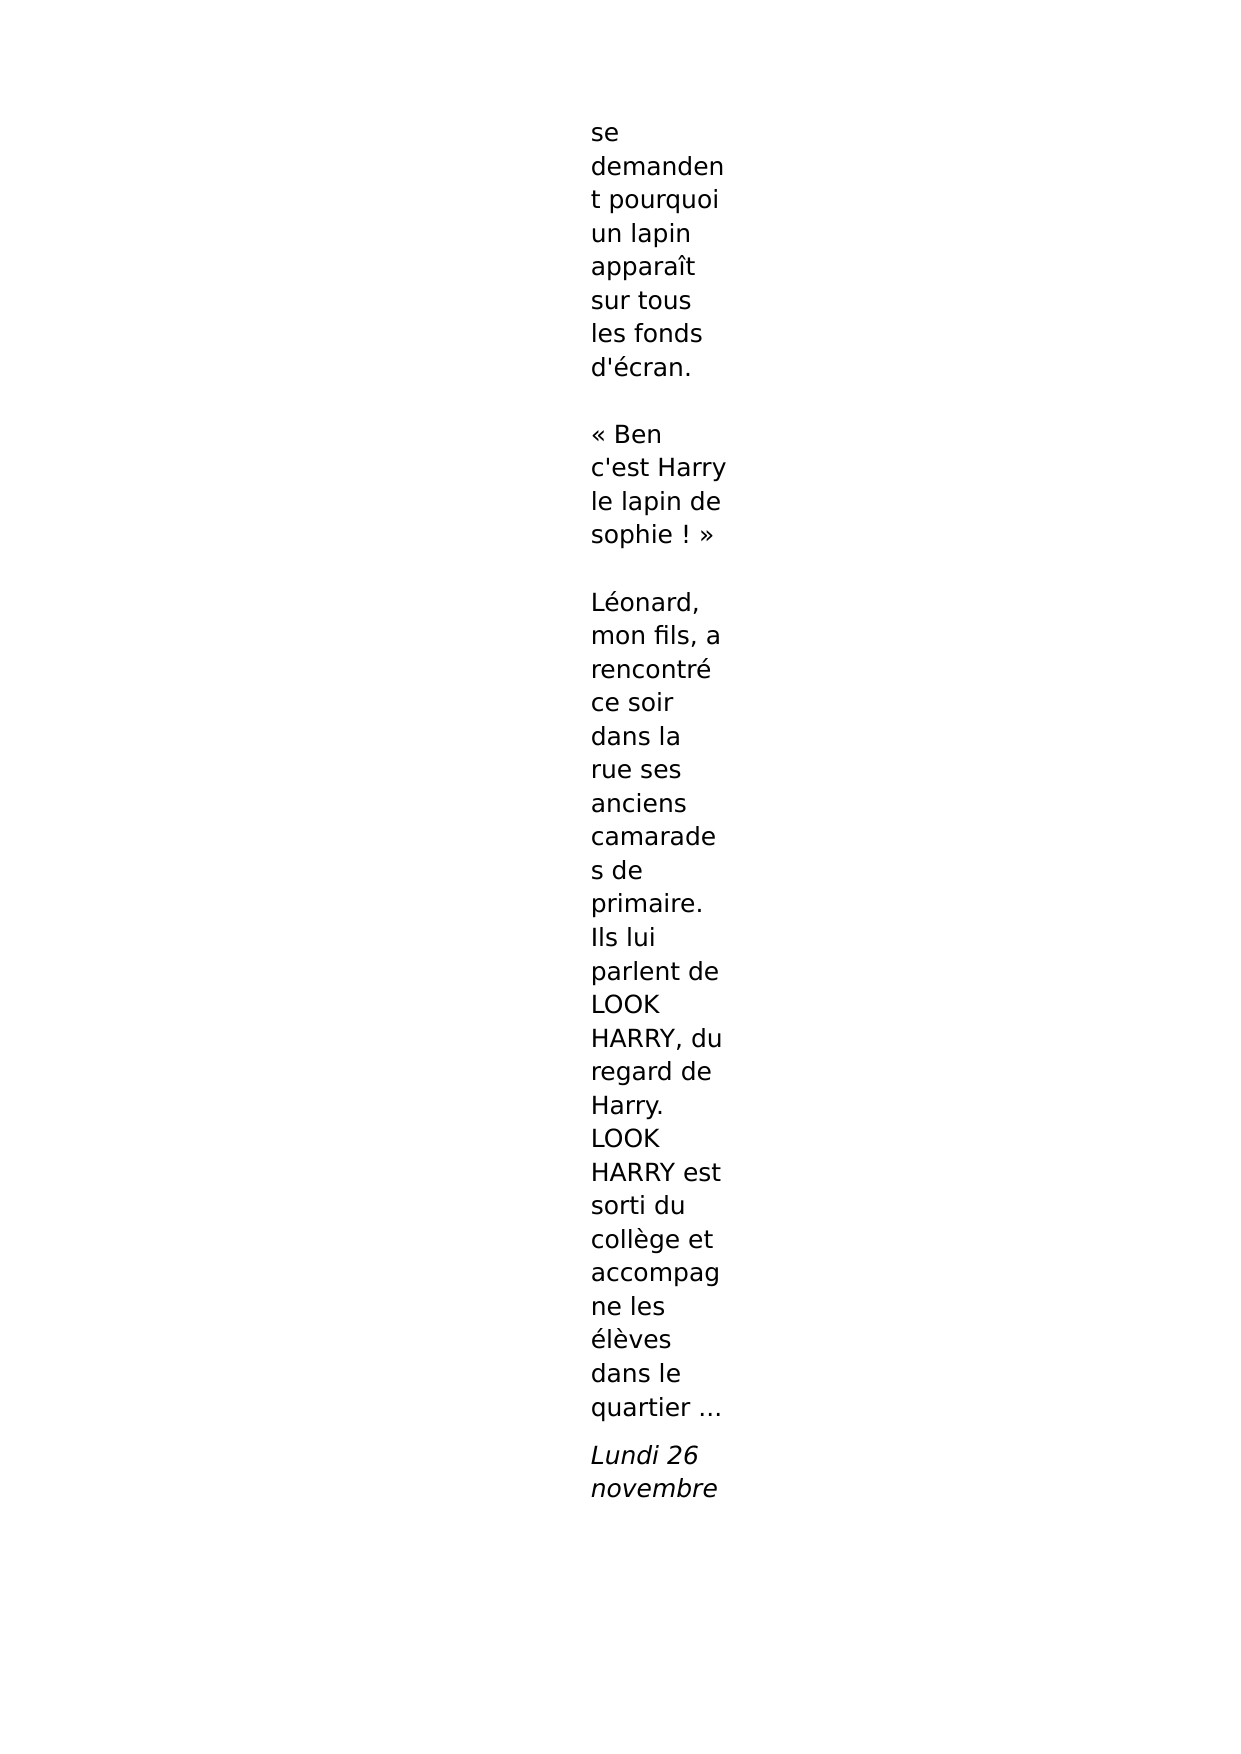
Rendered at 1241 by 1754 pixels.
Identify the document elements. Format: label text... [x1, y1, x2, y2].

text [591, 1570, 726, 1633]
text Lundi 26 novembre [591, 1441, 726, 1503]
text se demandent pourquoi un lapin apparaît sur tous les fonds d'écran. « Ben c'est Harry le lapin de sophie ! » Léonard, mon fils, a rencontré ce soir dans la rue ses anciens camarades de primaire. Ils lui parlent de LOOK HARRY, du regard de Harry. LOOK HARRY est sorti du collège et accompagne les élèves dans le quartier ... [591, 118, 726, 1422]
